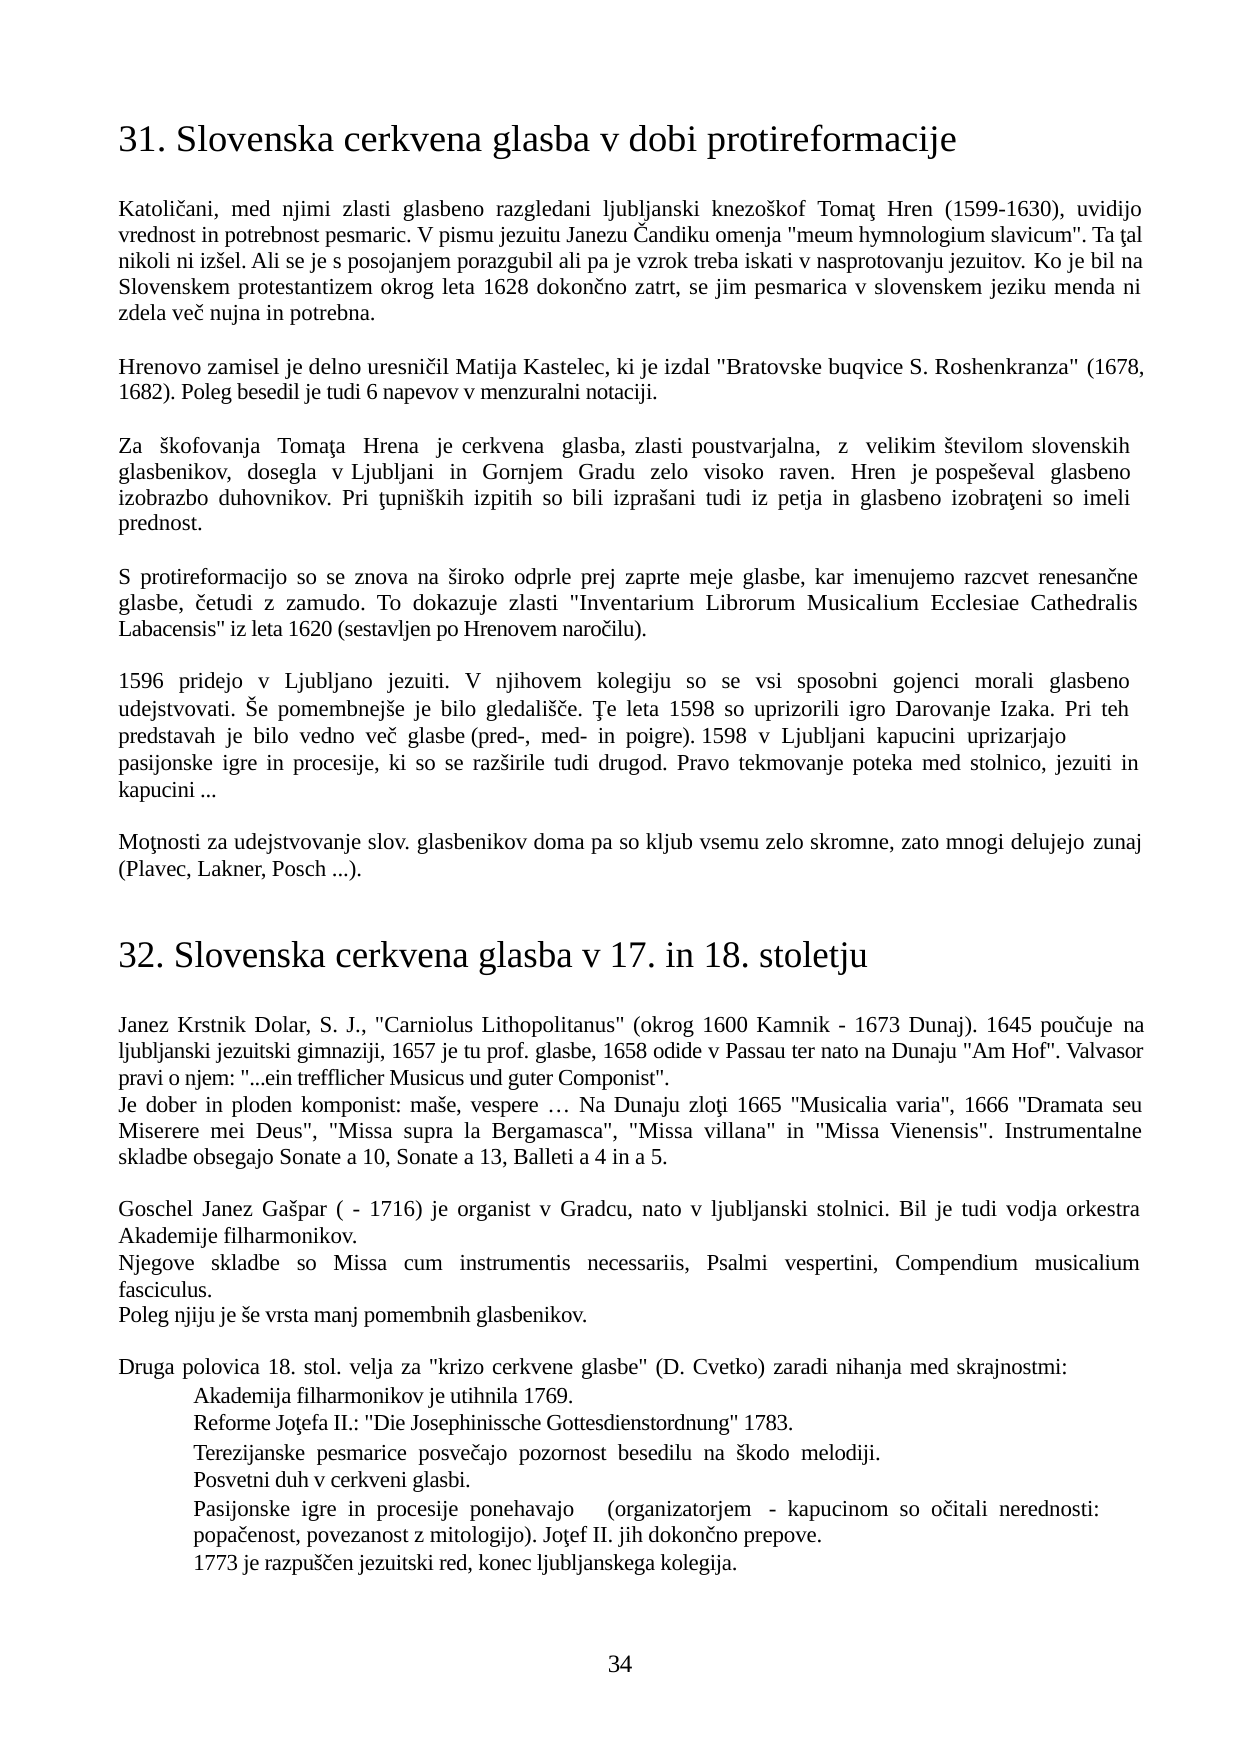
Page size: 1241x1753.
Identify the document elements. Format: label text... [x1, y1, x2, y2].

text Moţnosti za udejstvovanje slov. glasbenikov doma pa so kljub vsemu zelo skromne, zato mnogi delujejo zunaj (Plavec, Lakner, Posch ...). [118, 828, 1142, 882]
text Hrenovo zamisel je delno uresničil Matija Kastelec, ki je izdal "Bratovske buqvice S. Roshenkranza" (1678, 1682). Poleg besedil je tudi 6 napevov v menzuralni notaciji. [118, 354, 1144, 404]
text Za škofovanja Tomaţa Hrena je cerkvena glasba, zlasti poustvarjalna, z velikim številom slovenskih glasbenikov, dosegla v Ljubljani in Gornjem Gradu zelo visoko raven. Hren je pospeševal glasbeno izobrazbo duhovnikov. Pri ţupniških izpitih so bili izprašani tudi iz petja in glasbeno izobraţeni so imeli prednost. [118, 433, 1142, 536]
text pasijonske igre in procesije, ki so se razširile tudi drugod. Pravo tekmovanje poteka med stolnico, jezuiti in kapucini ... [118, 748, 1141, 803]
text 1596 pridejo v Ljubljano jezuiti. V njihovem kolegiju so se vsi sposobni gojenci morali glasbeno udejstvovati. Še pomembnejše je bilo gledališče. Ţe leta 1598 so uprizorili igro Darovanje Izaka. Pri teh predstavah je bilo vedno več glasbe (pred-, med- in poigre). 1598 v Ljubljani kapucini uprizarjajo [118, 667, 1141, 748]
text Goschel Janez Gašpar ( - 1716) je organist v Gradcu, nato v ljubljanski stolnici. Bil je tudi vodja orkestra Akademije filharmonikov. [118, 1194, 1141, 1249]
text Janez Krstnik Dolar, S. J., "Carniolus Lithopolitanus" (okrog 1600 Kamnik - 1673 Dunaj). 1645 poučuje na ljubljanski jezuitski gimnaziji, 1657 je tu prof. glasbe, 1658 odide v Passau ter nato na Dunaju "Am Hof". Valvasor pravi o njem: "...ein trefflicher Musicus und guter Componist". [118, 1012, 1144, 1090]
text Terezijanske pesmarice posvečajo pozornost besedilu na škodo melodiji. Posvetni duh v cerkveni glasbi. [193, 1438, 881, 1493]
text Je dober in ploden komponist: maše, vespere … Na Dunaju zloţi 1665 "Musicalia varia", 1666 "Dramata seu Miserere mei Deus", "Missa supra la Bergamasca", "Missa villana" in "Missa Vienensis". Instrumentalne skladbe obsegajo Sonate a 10, Sonate a 13, Balleti a 4 in a 5. [118, 1091, 1143, 1169]
text Druga polovica 18. stol. velja za "krizo cerkvene glasbe" (D. Cvetko) zaradi nihanja med skrajnostmi: Akademija filharmonikov je utihnila 1769. [118, 1351, 1076, 1409]
text 34 [608, 1649, 1240, 1678]
text Njegove skladbe so Missa cum instrumentis necessariis, Psalmi vespertini, Compendium musicalium fasciculus. [118, 1249, 1141, 1303]
text Pasijonske igre in procesije ponehavajo (organizatorjem - kapucinom so očitali nerednosti: [193, 1495, 1240, 1522]
text Poleg njiju je še vrsta manj pomembnih glasbenikov. [118, 1303, 1240, 1327]
text Katoličani, med njimi zlasti glasbeno razgledani ljubljanski knezoškof Tomaţ Hren (1599-1630), uvidijo vrednost in potrebnost pesmaric. V pismu jezuitu Janezu Čandiku omenja "meum hymnologium slavicum". Ta ţal nikoli ni izšel. Ali se je s posojanjem porazgubil ali pa je vzrok treba iskati v nasprotovanju jezuitov. Ko je bil na Slovenskem protestantizem okrog leta 1628 dokončno zatrt, se jim pesmarica v slovenskem jeziku menda ni zdela več nujna in potrebna. [118, 195, 1143, 325]
text 32. Slovenska cerkvena glasba v 17. in 18. stoletju [118, 933, 1240, 976]
text 31. Slovenska cerkvena glasba v dobi protireformacije [118, 116, 1240, 159]
text popačenost, povezanost z mitologijo). Joţef II. jih dokončno prepove. [193, 1522, 1240, 1548]
text S protireformacijo so se znova na široko odprle prej zaprte meje glasbe, kar imenujemo razcvet renesančne glasbe, četudi z zamudo. To dokazuje zlasti "Inventarium Librorum Musicalium Ecclesiae Cathedralis Labacensis" iz leta 1620 (sestavljen po Hrenovem naročilu). [118, 564, 1140, 642]
text Reforme Joţefa II.: "Die Josephinissche Gottesdienstordnung" 1783. [193, 1410, 1240, 1436]
text 1773 je razpuščen jezuitski red, konec ljubljanskega kolegija. [193, 1549, 1240, 1576]
